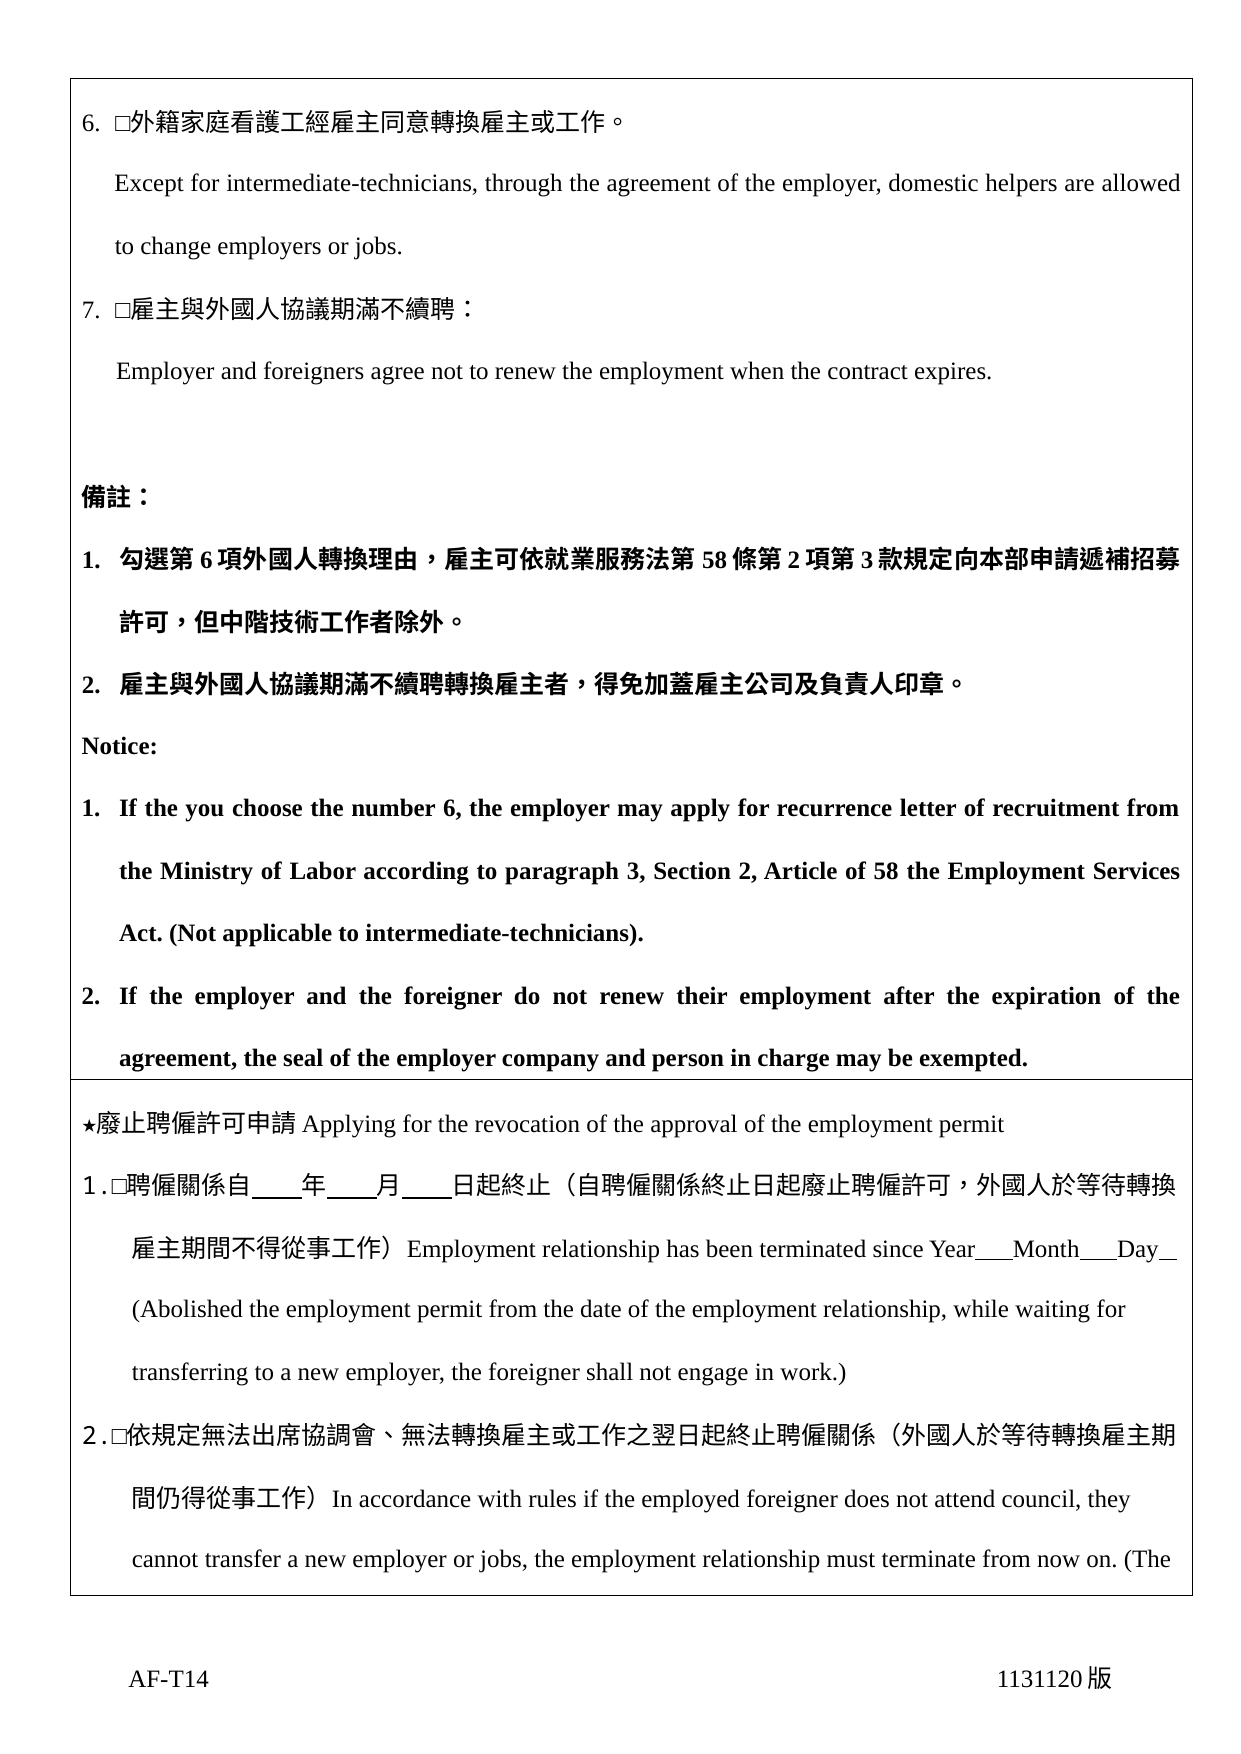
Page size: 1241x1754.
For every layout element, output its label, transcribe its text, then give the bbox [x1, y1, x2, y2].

table_cell ★廢止聘僱許可申請Applying for the revocation of the approval of the employment permit 1.□聘僱關係自 年 月 日起終止（自聘僱關係終止日起廢止聘僱許可，外國人於等待轉換雇主期間不得從事工作）Employment relationship has been terminated since Year Month Day (Abolished the employment permit from the date of the employment relationship, while waiting for transferring to a new employer, the foreigner shall not engage in work.) 2.□依規定無法出席協調會、無法轉換雇主或工作之翌日起終止聘僱關係（外國人於等待轉換雇主期間仍得從事工作）In accordance with rules if the employed foreigner does not attend council, they cannot transfer a new employer or jobs, the employment relationship must terminate from now on. (The [71, 1080, 1192, 1595]
table_cell ★雇主有下列情事之ㄧ（請擇一勾選），本人（外國人）同意轉換雇主或工作，並願依相關規定辦理： In case that employer has the following situation (please choose one), I am willing to transfer to a new employer or work in accordance with related regulations. 被看護者Original patient □a.死亡dies□b.移民emigrates. 原雇主Original employer □a.死亡dies□b.移民emigrates. □船舶被扣押、沉沒或修繕而無法繼續作業者。 The vessel he/she works on has been detained, sunk, or under repaired, leading to the discontinuation of the work. □雇主關廠、歇業或不依勞動契約給付工作報酬經終止勞動契約者。 The original employer winds up the factory, suspends the business, or fails to pay the salary in accordance with the employment contract, leading to the termination of the labor contract. □其他不可歸責於受聘僱外國人之事由者。 Other circumstances are not attributable to the employed foreigner. □外籍家庭看護工經雇主同意轉換雇主或工作。 Except for intermediate-technicians, through the agreement of the employer, domestic helpers are allowed to change employers or jobs. □雇主與外國人協議期滿不續聘： Employer and foreigners agree not to renew the employment when the contract expires. 備註： 勾選第6項外國人轉換理由，雇主可依就業服務法第58條第2項第3款規定向本部申請遞補招募許可，但中階技術工作者除外。 雇主與外國人協議期滿不續聘轉換雇主者，得免加蓋雇主公司及負責人印章。 Notice: If the you choose the number 6, the employer may apply for recurrence letter of recruitment from the Ministry of Labor according to paragraph 3, Section 2, Article of 58 the Employment Services Act. (Not applicable to intermediate-technicians). If the employer and the foreigner do not renew their employment after the expiration of the agreement, the seal of the employer company and person in charge may be exempted. [71, 79, 1192, 1079]
